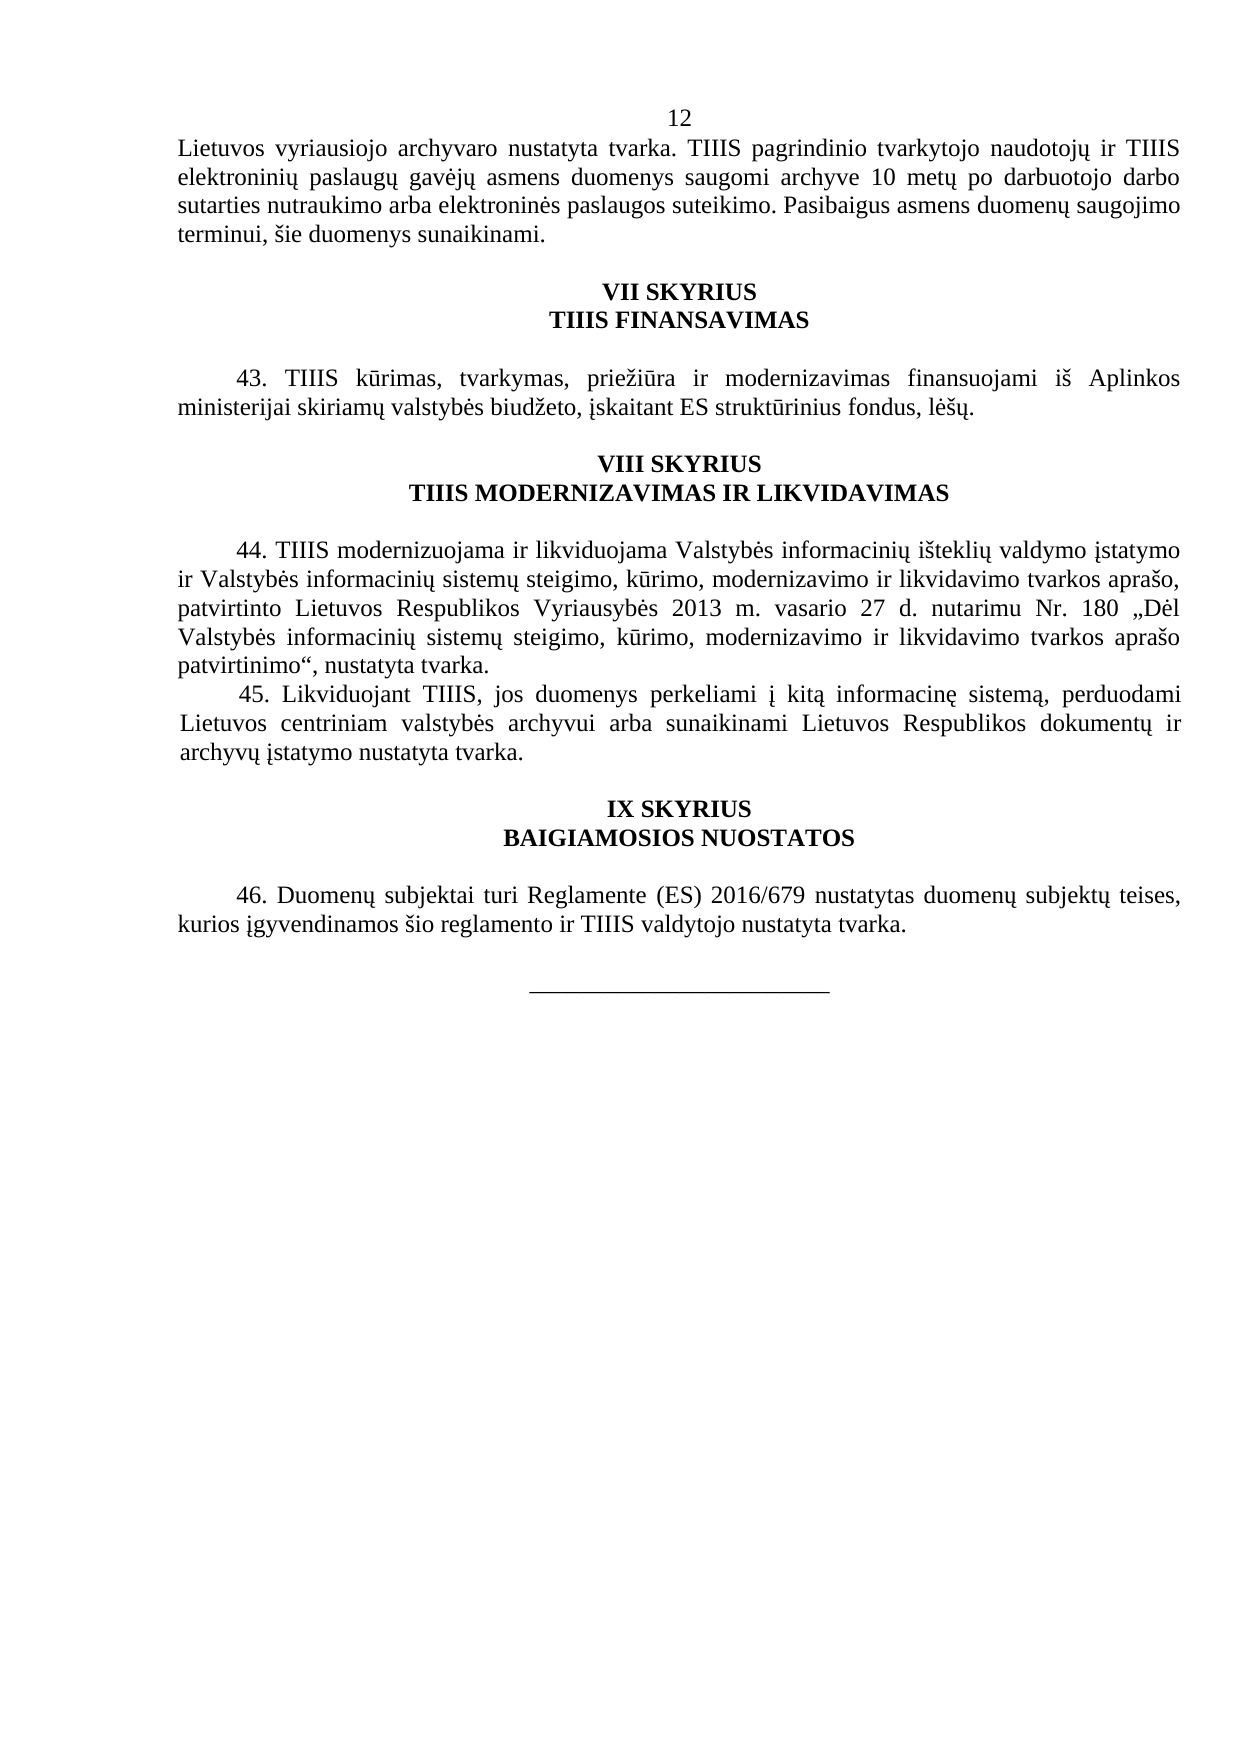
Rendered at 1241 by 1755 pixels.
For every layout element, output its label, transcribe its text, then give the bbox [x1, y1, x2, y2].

text 46. Duomenų subjektai turi Reglamente (ES) 2016/679 nustatytas duomenų subjektų teises, kurios įgyvendinamos šio reglamento ir TIIIS valdytojo nustatyta tvarka. [177, 880, 1181, 938]
text 45. Likviduojant TIIIS, jos duomenys perkeliami į kitą informacinę sistemą, perduodami Lietuvos centriniam valstybės archyvui arba sunaikinami Lietuvos Respublikos dokumentų ir archyvų įstatymo nustatyta tvarka. [179, 679, 1181, 765]
text 44. TIIIS modernizuojama ir likviduojama Valstybės informacinių išteklių valdymo įstatymo ir Valstybės informacinių sistemų steigimo, kūrimo, modernizavimo ir likvidavimo tvarkos aprašo, patvirtinto Lietuvos Respublikos Vyriausybės 2013 m. vasario 27 d. nutarimu Nr. 180 „Dėl Valstybės informacinių sistemų steigimo, kūrimo, modernizavimo ir likvidavimo tvarkos aprašo patvirtinimo“, nustatyta tvarka. [177, 535, 1181, 679]
text TIIIS FINANSAVIMAS [177, 305, 1181, 334]
text BAIGIAMOSIOS NUOSTATOS [177, 823, 1181, 852]
text IX SKYRIUS [177, 794, 1181, 823]
text ________________________ [177, 967, 1181, 995]
text 43. TIIIS kūrimas, tvarkymas, priežiūra ir modernizavimas finansuojami iš Aplinkos ministerijai skiriamų valstybės biudžeto, įskaitant ES struktūrinius fondus, lėšų. [177, 363, 1181, 420]
text TIIIS MODERNIZAVIMAS IR LIKVIDAVIMAS [177, 478, 1181, 507]
text VIII SKYRIUS [177, 449, 1181, 478]
text Lietuvos vyriausiojo archyvaro nustatyta tvarka. TIIIS pagrindinio tvarkytojo naudotojų ir TIIIS elektroninių paslaugų gavėjų asmens duomenys saugomi archyve 10 metų po darbuotojo darbo sutarties nutraukimo arba elektroninės paslaugos suteikimo. Pasibaigus asmens duomenų saugojimo terminui, šie duomenys sunaikinami. [177, 133, 1181, 248]
text VII SKYRIUS [177, 277, 1181, 305]
